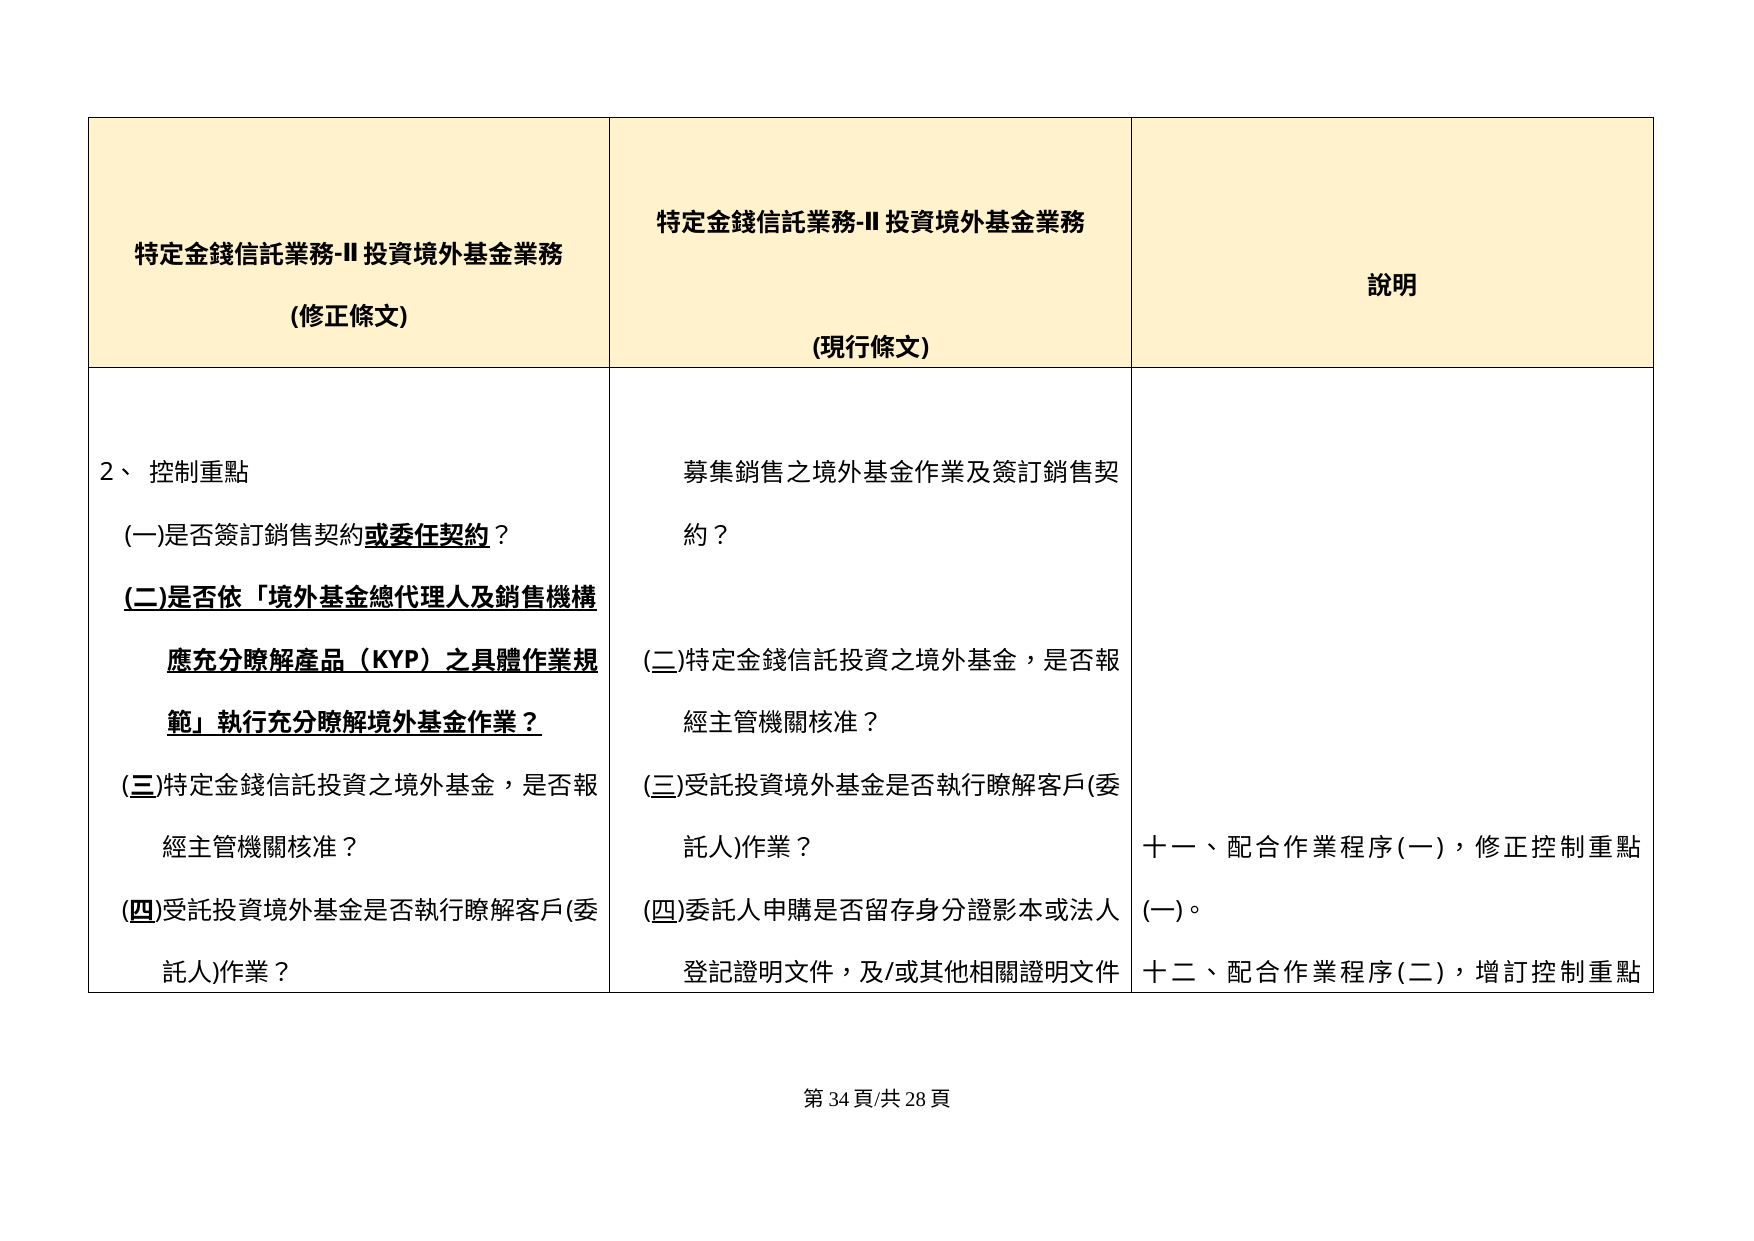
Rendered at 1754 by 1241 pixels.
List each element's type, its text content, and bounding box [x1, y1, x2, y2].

table_header 特定金錢信託業務-Ⅱ投資境外基金業務 (修正條文) [89, 118, 609, 367]
table_cell 依「中華民國證券投資信託暨顧問商業同業公會私募境外基金受委任機構與信託業透過金錢信託方式進行私募境外基金委任契約應行記載事項」(以下簡稱「委任契約應行記載事項」)，私募境外基金受委任機構應與信託業簽訂委任契約，以明確劃分雙方之權利與義務，爰修正作業程序(一)。 依金管會101年1月10日金管證投字第10000612073號函規定，銷售機構應充分瞭解產品（KYP）-境外基金，並於內部控制制度中訂定相關作業原則，爰增訂作業程序(二)，以下項次依序修正。 依「委任契約應行記載事項」第3條第(三)款規定，修正作業程序(三)之1。 依「證券投資信託及顧問法」第16條第2項、第11條第1項至第3項、「境外基金管理辦法」第52條第1項、「境外基金管理辦法問答集」-「肆、私募境外基金」，以及「委任契約應行記載事項」第3條第(一)款等規定，應盡合理調查之責任，且向委託人取得並留存合理可信之佐證依據，爰增訂作業程序(三)之2(1)。 依「境外基金管理辦法問答集」-「肆、私募境外基金」規定，辦理複審作業，爰增訂作業程序(三)之2(2)。 「境外基金管理辦法」第53條有關私募基金轉讓之限制規定，爰增訂作業程序(三)之2(3)。 依「境外基金管理辦法」第52條第2項，以及「委任契約應行記載事項」第3條第(四)款等規定有關委託人總人數之管控，爰增訂作業程序(四)之3(6)。 依「委任契約應行記載事項」第3條第(三)款規定有關協助及通知委託人之作業原則，爰增訂作業程序(五)之10。 依「證券投資信託及顧問法」第16條第2項、「境外基金管理辦法」第52條第4項及「委任契約應行記載事項」第3條第(八)款規定，爰增訂作業程序(六)之5。 十一、配合作業程序(一)，修正控制重點(一)。 十二、配合作業程序(二)，增訂控制重點(二)，以下項次依序修正。 十三、配合作業程序(三)之2(1)，增訂控制重點(十七)。 十四、配合作業程序(三)之2(2)，增訂控制重點(十八)。 十五、配合作業程序(三)之2(3)，增訂控制重點(十九)。 十六、配合作業程序(四)之3(6)，增訂控制重點(二十)。 [1132, 368, 1653, 992]
table_header 特定金錢信託業務-Ⅱ投資境外基金業務 (現行條文) [610, 118, 1131, 367]
table_header 說明 [1132, 118, 1653, 367]
table_cell 一、作業程序 (一) 受託投資境外基金時，應與境外基金機構委任之總代理人簽訂銷售契約或與境外基金機構委任於國內向特定人私募境外基金之國內金融機構(以下簡稱私募境外基金受委任機構)簽訂委任契約。 (二)受託投資境外基金時，應依「境外基金總代理人及銷售機構應充分瞭解產品（KYP）之具體作業規範」辦理以下作業項目： 1.上架前商品審查時至少應包括下列項目： (1)基金之投資目標與方針、操作策略、風險報酬與過去績效。 (2)基金之相關費用(須包括短線交易費用、反稀釋費用、價格調整機制)合理性。 (3)基金適合之客戶類型。 (4)基金公開說明書及投資人須知等文件資訊之充分揭露。 2.銷售前/銷售時基金資訊之編製與提供 (1)交付予委託人之基金公開說明書中譯本及投資人須知等由總代理人編製之文件應為最新有效之版本，其他交付予委託人之銷售文件內容及格式應正確、充分、適當，並符合相關法規規範。 (2)基金銷售業務相關人員應接受充分訓練與教育，以確實瞭解產品。 (3)資訊內容應足以讓委託人瞭解產品，並以清楚、公平及無誤導的方式溝通資訊。 (4)基金銷售業務相關人員銷售時之資格條件應符合相關法規規定並充分瞭解產品。 3.銷售後商品評核及基金資訊之編製與提供 (1)應遵循法規及合約等相關規定，持續辦理基金資訊之公告、通知、更新等事項。 (2)對於提供給委託人之資訊，應以清楚、公平且無誤導之方式傳達。 (3)應評核基金是否仍然符合其原定適合的客戶類型， 並擬訂變動時之因應措施。 (三)充分瞭解客戶(委託人)作業 1.受託投資境外基金時應向委託人徵提相關文件以執行充分瞭解委託人之投資知識、投資經驗、財務狀況及其承受投資風險程度以進行產品適合度評估。 2.受託投資私募境外基金時，應遵守下列事項： (1)應確認個別委託人之資格條件須符合境外基金管理辦法第五十二條第一項所定資格條件，應盡合理調查之責任，且向委託人取得並留存合理可信之佐證依據。 (2)委託人如為符合前述條件之自然人，應至少每年辦理一次複審，以檢視該委託人是否續符合資格；應由委託人更新相關財力證明文件或重新出具相關財力聲明書，以利進行複審作業，並盡合理調查責任。 (3)委託人除非有符合境外基金管理辦法第五十三條所列情形之一者外，不得再行賣出；有關前述私募境外基金轉讓之限制，應於交付委託人相關書面之文件載明。 (四)境外基金申購、買回或轉換作業 1.基金之申購 (1)委託人如首次申購應提出身分證或法人登記證明文件，及/或其他相關證明文件，填妥信託契約書、印鑑卡及申購書辦理申購手續。 (2)收妥申購款項，將申購資料鍵入檔案，經主管覆核後，將申購書收執聯或基金存摺交予委託人。 (3)日終製作申購統計表，經主管覆核簽章後傳送境外基金機構或總代理人。 (4)根據境外基金機構或總代理人之確認書及原申購統計表，將單位數、淨值等資料鍵入電腦，分配入各委託人帳戶中，並由主管覆核。 (5)印製相關報表，依規定按期申報央行。 2.基金之買回/轉換 (1)委託人依契約約定方式，辦理買回/轉換。 (2)核對申請書資料及原留印鑑無誤後，將買回/轉換資料鍵入電腦，由主管覆核。 (3)日終製作買回/轉換統計表，經主管覆核簽章後傳送境外基金機構或總代理人。 (4)根據境外基金機構或總代理人回覆之確認書及原申請書資料，製作買回/轉換日報表及基金異動明細表，經主管覆核無誤。 (5)於收到境外基金機構或總代理人匯款後，將款項撥付予各委託人，或轉換後之基金單位數分配予各委託人。 3.作業應注意事項 (1)辦理境外基金申購、買回或轉換事宜，應依據境外基金公開說明書及投資人須知之記載，公平對待所有基金投資人，不得有延遲交易之情事。 (2)總代理人及銷售機構應依所定之受理截止時間，辦理境外基金申購、買回或轉換事宜，除能證明委託人係於受理截止時間前提出申請者外，不得任意更改。 (3)應於委託人申購或買回申請書上或電子文書上，明確註記受理申請之日期及時間。 (4)應製作並交付書面或電子檔案之交易確認書或對帳單予委託人。 (5)應配合執行公開說明書所載短線交易防制措施。 (6)受託投資私募境外基金時，個別私募境外基金之委託人總數應符合境外基金管理辦法第五十二條第二項規定；委託人總人數應告知私募境外基金受委任機構，其後變動時，亦同；如擬增加委託人人數時，應先取得私募境外基金受委任機構之同意。 (五)作業管理 1.受託投資境外基金時應交付投資人須知及公開說明書中譯本等相關資訊予委託人。 2.申購、買回或轉換之交易確認書、對帳單及其他證明文件，其保存方式及期限，依商業會計法及相關規定辦理。委託人如非以書面方式提出申請者，其相關作業系統須具有明確記載受理申請日期及時間之功能，並保留稽核軌跡二個月以上。 3.本公司及其經理人或受僱人受託投資境外基金業務時，對於委託人之個人資料、往來交易資料及其相關資料應依相關法規保守秘密。 4.受理委託人申購基金款項之收付應依相關契約約定辦理。 5.委託人從事基金交易符合公開說明書短線交易認定標準者，應依規定提供相關資料予境外基金機構或總代理人。 6.受託投資配息可能涉及本金之境外基金時，應於交易前進行風險告知，取具業經委託人簽署已充分了解此風險之文件。 7.銷售前，應將自境外基金機構或總代理人收取之報酬、費用及其他利益，告知委託人；告知內容如有變更，應即通知委託人。前述告知之內容及其變更之通知應依「中華民國證券投資信託暨顧問商業同業公會會員及其銷售機構基金通路報酬揭露施行要點」辦理。 8.本公司及其人員辦理基金銷售業務，不得向境外基金機構或總代理人收取銷售契約約定以外之報酬、費用或其他利益。 9.應確認業務人員已對委託人充分說明相關費用。 10.應依相關規定訂定協助及通知委託人之作業程序。 (六)廣告與促銷作業 1.從事廣告、公開說明會及其他營業促銷活動時應依「證券投資信託及顧問法」、「境外基金管理辦法」、「信託業營運範圍受益權轉讓限制風險揭露及行銷訂約管理辦法」、銷售契約及相關規定辦理。 2.從事配息可能涉及本金之境外基金平面廣告時，應依「中華民國證券投資信託暨顧問商業同業公會會員及其銷售機構從事廣告及營業活動行為規範」規定於廣告內容中揭示相關警語。 3.從事廣告、公開說明會及其他營業活動而製作之有關資料，應列入公司內部控制制度管理，並於對外使用前，依「中華民國證券投資信託暨顧問商業同業公會會員及其銷售機構從事廣告及營業活動行為規範」規定審核，確定其內容無不當、不實陳述、違反前述行為規範及相關法令之情事。 4.從事廣告、公開說明會及其他營業促銷活動製作之宣傳資料、廣告物及相關紀錄應保存二年。 5.不得就私募境外基金為一般性廣告或公開勸誘之行為。 (七)人員遴聘作業 辦理募集及銷售業務人員應符合「證券投資顧問事業負責人與業務人員管理規則」所定業務人員之資格條件。 (八)終止辦理境外基金之募集及銷售作業 1.終止辦理境外基金之募集及銷售業務應即通知總代理人。 2.於終止辦理業務後，轉由其他境外基金受託機構辦理前，應協助委託人辦理後續境外基金之買回、轉換或其他相關事宜。 (九)投資人權利行使 為委託人申購境外基金時，於接獲受益人會議或股東會之通知後，對重大影響投資人權益之事項，應依銷售契約及相關規定程序辦理。 控制重點 (一)是否簽訂銷售契約或委任契約？ (二)是否依「境外基金總代理人及銷售機構應充分瞭解產品（KYP）之具體作業規範」執行充分瞭解境外基金作業？ (三)特定金錢信託投資之境外基金，是否報經主管機關核准？ (四)受託投資境外基金是否執行瞭解客戶(委託人)作業？ (五)委託人申購是否留存身分證影本或法人登記證明文件，及/或其他相關證明文件影本，填具信託契約書、印鑑卡及申購書?委託人是否依契約約定方式，辦理買回/ 轉換？ (六)將申購/買回/轉換資料鍵入電腦是否由主管覆核？ (七)日終製作申購/買回/轉換統計表，是否由主管覆核簽章後於當日電傳境外基金機構或總代理人？ (八)申購/買回/轉換等是否根據境外基金機構或總代理人回覆確認書資料分配予各委託人帳戶內，或製作買回日報表，或將轉換後之基金單位數分配予各委託人，並由主管覆核無誤後辦理？ (九)為委託人申購、買回或轉換境外基金者，是否製作並交付交易確認書、對帳單或其他證明文件予委託人，其相關文件之保存方式及期限，是否依相關規定辦理？委託人如非以書面方式提出申請者，其相關作業系統是否有明確記載受理申請日期及時間之功能，並保留稽核軌跡二個月以上？ (十)從事境外基金之廣告、公開說明會及促銷時，是否依相關規定辦理？ (十一)辦理募集及銷售業務人員是否符合證券投資顧問事業負責人與業務人員管理規則所定業務人員之資格條件？ (十二)終止辦理境外基金之受託業務時，是否通知總代理人及協助委託人辦理後續境外基金之買回、轉換或其他相關事宜？ (十三)受託人為委託人申購境外基金者，於接獲受益人會議或股東會之通知後，對重大影響投資人權益之事項，是否依銷售契約及相關規定程序辦理？ (十四)是否依公開說明書所載短線交易防制措施辦理？ (十五)確認業務人員是否已於銷售前對委託人充分說明基金通路報酬及信託報酬等相關費用？ (十六)受託投資配息可能涉及本金之境外基金時，是否於交易前進行風險告知並取具經委託人簽署已充分了解相關風險之文件？ (十七)受託投資私募基金時，是否確認委託人之資格條件符合境外基金管理辦法第五十二條第一項規定？並向委託人取得合理可信之佐證依據？ (十八)受託投資私募基金時，委託人如為自然人，是否依相關規定進行資格複審作業？ (十九)辦理私募境外基金轉讓作業時，是否符合境外基金管理辦法第五十三條規定？ (二十)受託投資私募基金時，委託人總數是否依境外基金管理辦法第五十二條第二項規定進行管控？如擬增加委託人人數時，是否事先取得私募境外基金受委任機構之同意？ [89, 368, 609, 992]
table_cell 募集銷售之境外基金作業及簽訂銷售契約？ (二)特定金錢信託投資之境外基金，是否報經主管機關核准？ (三)受託投資境外基金是否執行瞭解客戶(委託人)作業？ (四)委託人申購是否留存身分證影本或法人登記證明文件，及/或其他相關證明文件 [610, 368, 1131, 992]
